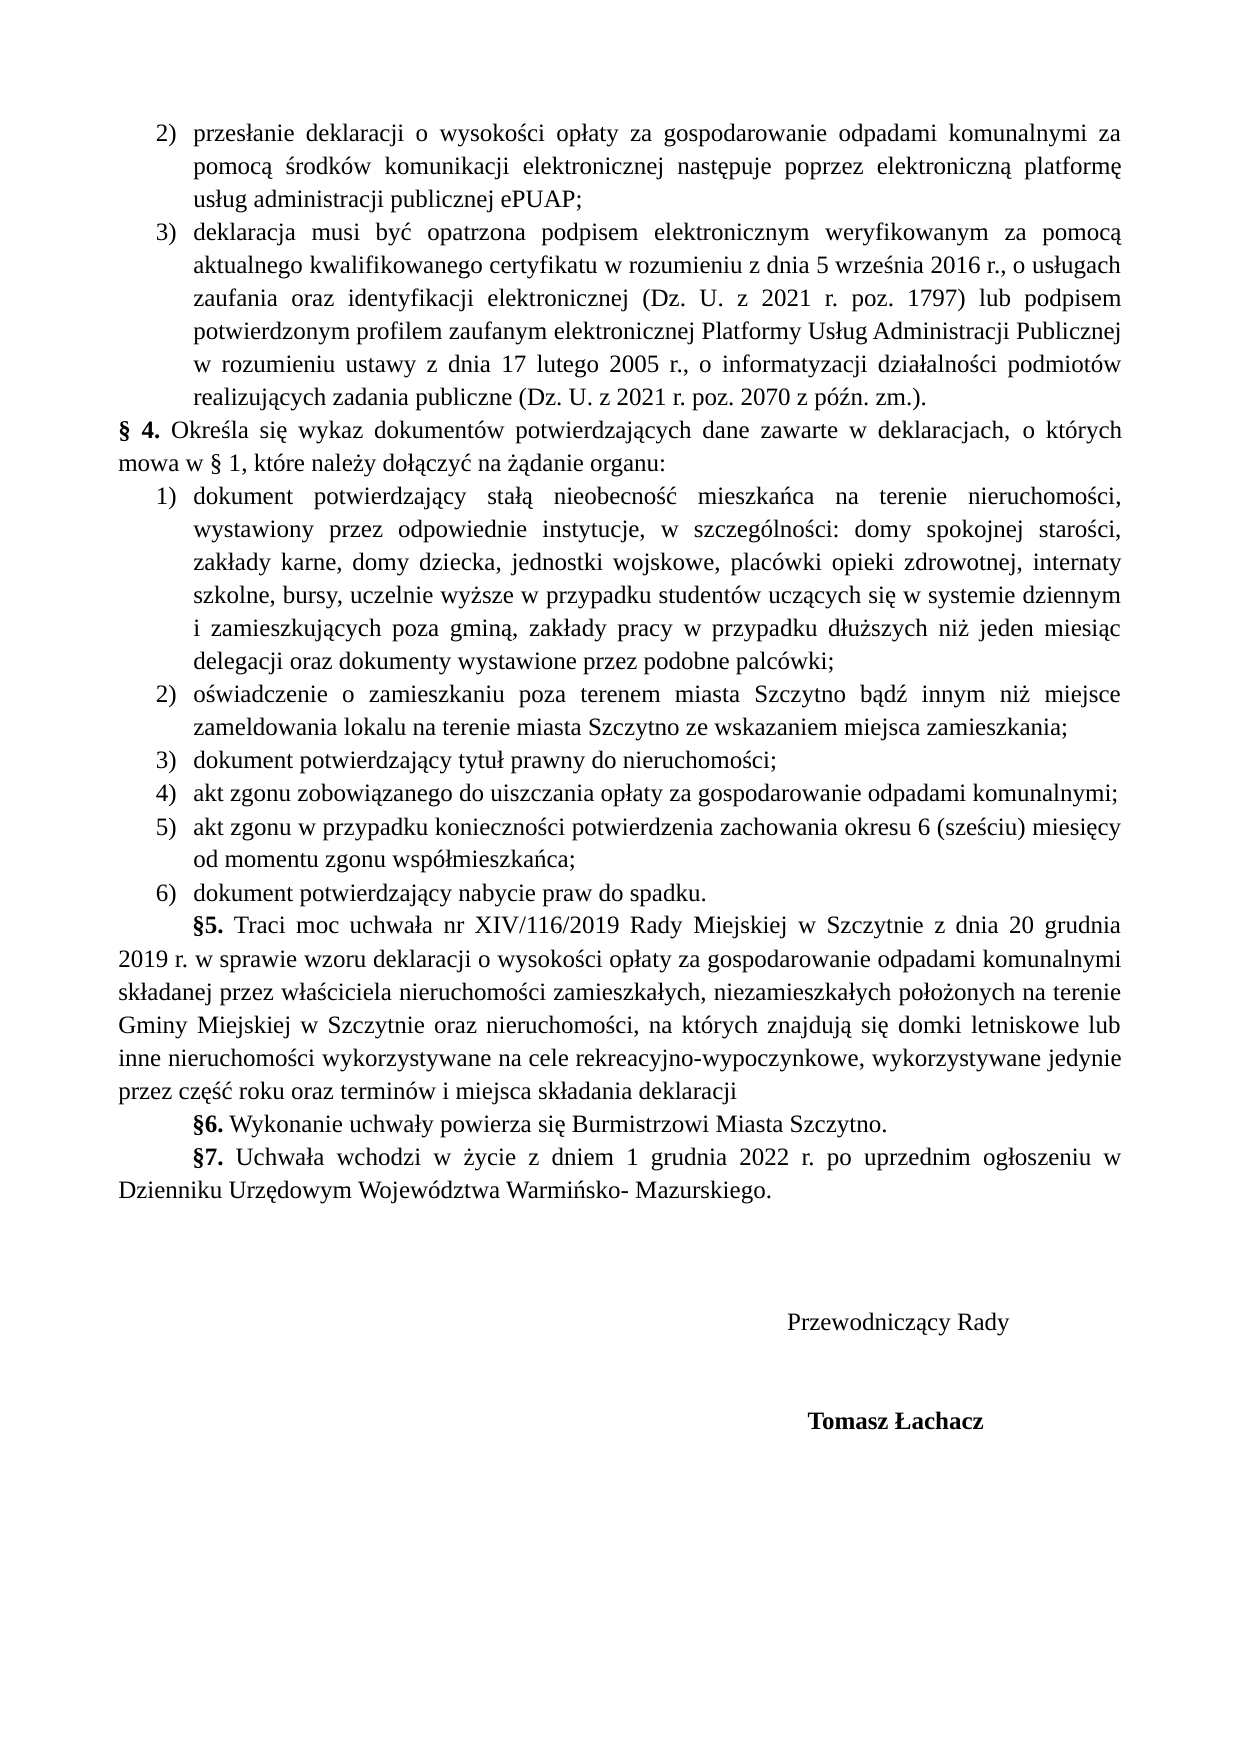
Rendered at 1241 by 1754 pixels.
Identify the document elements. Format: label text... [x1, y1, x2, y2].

list akt zgonu w przypadku konieczności potwierdzenia zachowania okresu 6 (sześciu) miesięcy od momentu zgonu współmieszkańca; [156, 812, 1122, 873]
list oświadczenie o zamieszkaniu poza terenem miasta Szczytno bądź innym niż miejsce zameldowania lokalu na terenie miasta Szczytno ze wskazaniem miejsca zamieszkania; [156, 679, 1122, 741]
text Tomasz Łachacz [118, 1406, 1122, 1435]
text § 4. Określa się wykaz dokumentów potwierdzających dane zawarte w deklaracjach, o których mowa w § 1, które należy dołączyć na żądanie organu: [118, 415, 1122, 477]
list przesłanie deklaracji o wysokości opłaty za gospodarowanie odpadami komunalnymi za pomocą środków komunikacji elektronicznej następuje poprzez elektroniczną platformę usług administracji publicznej ePUAP; [156, 118, 1122, 213]
text §6. Wykonanie uchwały powierza się Burmistrzowi Miasta Szczytno. [118, 1109, 1122, 1137]
list dokument potwierdzający stałą nieobecność mieszkańca na terenie nieruchomości, wystawiony przez odpowiednie instytucje, w szczególności: domy spokojnej starości, zakłady karne, domy dziecka, jednostki wojskowe, placówki opieki zdrowotnej, internaty szkolne, bursy, uczelnie wyższe w przypadku studentów uczących się w systemie dziennym i zamieszkujących poza gminą, zakłady pracy w przypadku dłuższych niż jeden miesiąc delegacji oraz dokumenty wystawione przez podobne palcówki; [156, 481, 1122, 675]
text §5. Traci moc uchwała nr XIV/116/2019 Rady Miejskiej w Szczytnie z dnia 20 grudnia 2019 r. w sprawie wzoru deklaracji o wysokości opłaty za gospodarowanie odpadami komunalnymi składanej przez właściciela nieruchomości zamieszkałych, niezamieszkałych położonych na terenie Gminy Miejskiej w Szczytnie oraz nieruchomości, na których znajdują się domki letniskowe lub inne nieruchomości wykorzystywane na cele rekreacyjno-wypoczynkowe, wykorzystywane jedynie przez część roku oraz terminów i miejsca składania deklaracji [118, 911, 1122, 1104]
list deklaracja musi być opatrzona podpisem elektronicznym weryfikowanym za pomocą aktualnego kwalifikowanego certyfikatu w rozumieniu z dnia 5 września 2016 r., o usługach zaufania oraz identyfikacji elektronicznej (Dz. U. z 2021 r. poz. 1797) lub podpisem potwierdzonym profilem zaufanym elektronicznej Platformy Usług Administracji Publicznej w rozumieniu ustawy z dnia 17 lutego 2005 r., o informatyzacji działalności podmiotów realizujących zadania publiczne (Dz. U. z 2021 r. poz. 2070 z późn. zm.). [156, 217, 1122, 411]
text §7. Uchwała wchodzi w życie z dniem 1 grudnia 2022 r. po uprzednim ogłoszeniu w Dzienniku Urzędowym Województwa Warmińsko- Mazurskiego. [118, 1142, 1122, 1203]
text Przewodniczący Rady [118, 1307, 1122, 1336]
list akt zgonu zobowiązanego do uiszczania opłaty za gospodarowanie odpadami komunalnymi; [156, 778, 1122, 807]
list dokument potwierdzający tytuł prawny do nieruchomości; [156, 746, 1122, 774]
list dokument potwierdzający nabycie praw do spadku. [156, 878, 1122, 906]
